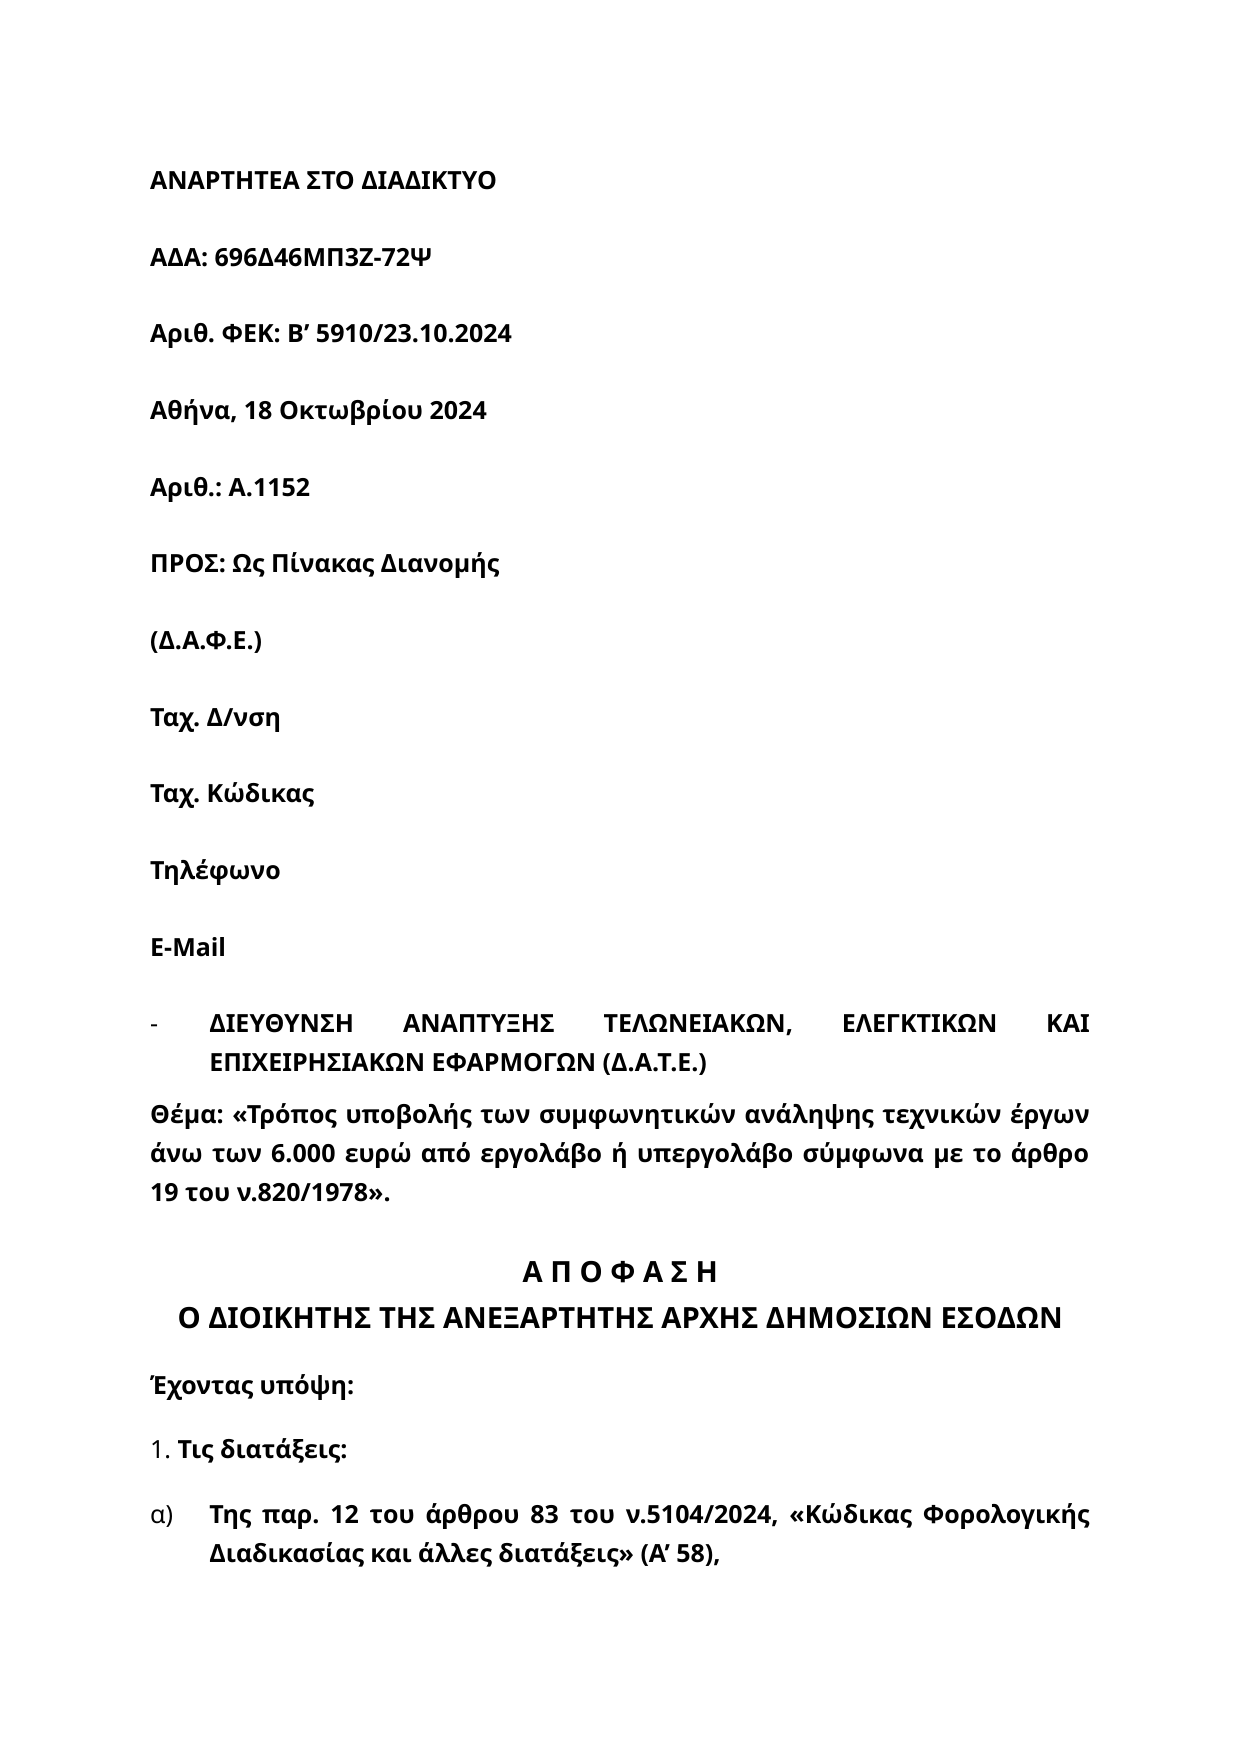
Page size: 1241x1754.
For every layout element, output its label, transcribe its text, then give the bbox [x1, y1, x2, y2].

text 1. Τις διατάξεις: [150, 1432, 1090, 1466]
title ΑΔΑ: 696Δ46ΜΠ3Ζ-72Ψ [150, 239, 1090, 273]
title Αθήνα, 18 Οκτωβρίου 2024 [150, 392, 1090, 427]
title E-Mail [150, 929, 1090, 963]
title ΠΡΟΣ: Ως Πίνακας Διανομής [150, 546, 1090, 580]
title Ταχ. Δ/νση [150, 699, 1090, 733]
text Α Π Ο Φ Α Σ Η Ο ΔΙΟΙΚΗΤΗΣ ΤΗΣ ΑΝΕΞΑΡΤΗΤΗΣ ΑΡΧΗΣ ΔΗΜΟΣΙΩΝ ΕΣΟΔΩΝ [150, 1252, 1090, 1337]
title Αριθ.: Α.1152 [150, 469, 1090, 503]
title Θέμα: «Τρόπος υποβολής των συμφωνητικών ανάληψης τεχνικών έργων άνω των 6.000 ευρώ από εργολάβο ή υπεργολάβο σύμφωνα με το άρθρο 19 του ν.820/1978». [150, 1097, 1090, 1209]
list - ΔΙΕΥΘΥΝΣΗ ΑΝΑΠΤΥΞΗΣ ΤΕΛΩΝΕΙΑΚΩΝ, ΕΛΕΓΚΤΙΚΩΝ ΚΑΙ ΕΠΙΧΕΙΡΗΣΙΑΚΩΝ ΕΦΑΡΜΟΓΩΝ (Δ.Α.Τ.Ε.) [150, 1006, 1090, 1079]
title (Δ.Α.Φ.Ε.) [150, 622, 1090, 657]
title Ταχ. Κώδικας [150, 776, 1090, 810]
title ΑΝΑΡΤΗΤΕΑ ΣΤΟ ΔΙΑΔΙΚΤΥΟ [150, 162, 1090, 197]
list α) Της παρ. 12 του άρθρου 83 του ν.5104/2024, «Κώδικας Φορολογικής Διαδικασίας και άλλες διατάξεις» (Α’ 58), [150, 1496, 1090, 1569]
title Τηλέφωνο [150, 852, 1090, 887]
title Αριθ. ΦΕΚ: Β’ 5910/23.10.2024 [150, 316, 1090, 350]
text Έχοντας υπόψη: [150, 1368, 1090, 1402]
